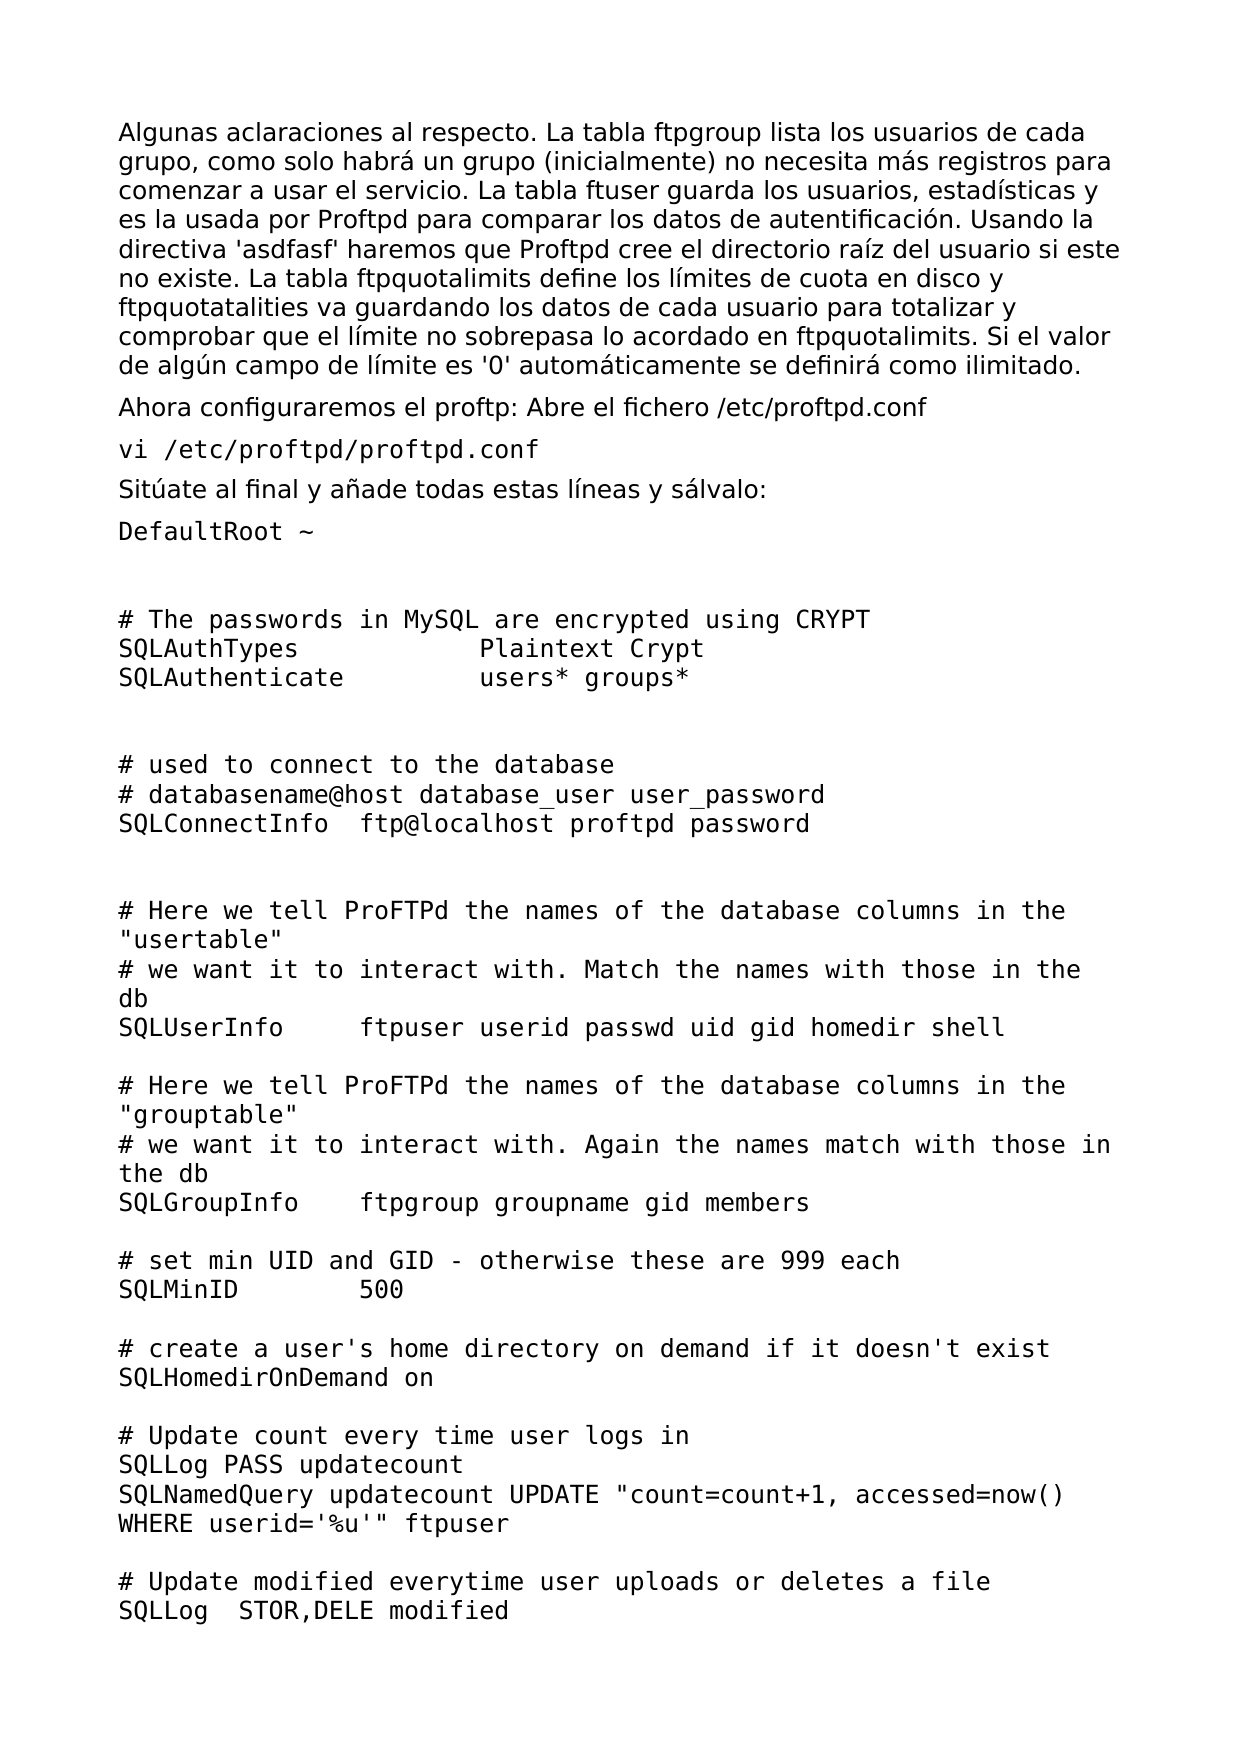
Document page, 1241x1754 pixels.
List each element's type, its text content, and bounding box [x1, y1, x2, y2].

text Ahora configuraremos el proftp: Abre el fichero /etc/proftpd.conf [118, 393, 1122, 422]
text Sitúate al final y añade todas estas líneas y sálvalo: [118, 476, 1122, 505]
text vi /etc/proftpd/proftpd.conf [118, 435, 1122, 464]
text DefaultRoot ~ # The passwords in MySQL are encrypted using CRYPT SQLAuthTypes Plaintext Crypt SQLAuthenticate users* groups* # used to connect to the database # databasename@host database_user user_password SQLConnectInfo ftp@localhost proftpd password # Here we tell ProFTPd the names of the database columns in the "usertable" # we want it to interact with. Match the names with those in the db SQLUserInfo ftpuser userid passwd uid gid homedir shell # Here we tell ProFTPd the names of the database columns in the "grouptable" # we want it to interact with. Again the names match with those in the db SQLGroupInfo ftpgroup groupname gid members # set min UID and GID - otherwise these are 999 each SQLMinID 500 # create a user's home directory on demand if it doesn't exist SQLHomedirOnDemand on # Update count every time user logs in SQLLog PASS updatecount SQLNamedQuery updatecount UPDATE "count=count+1, accessed=now() WHERE userid='%u'" ftpuser # Update modified everytime user uploads or deletes a file SQLLog STOR,DELE modified [118, 517, 1122, 1626]
text Algunas aclaraciones al respecto. La tabla ftpgroup lista los usuarios de cada grupo, como solo habrá un grupo (inicialmente) no necesita más registros para comenzar a usar el servicio. La tabla ftuser guarda los usuarios, estadísticas y es la usada por Proftpd para comparar los datos de autentificación. Usando la directiva 'asdfasf' haremos que Proftpd cree el directorio raíz del usuario si este no existe. La tabla ftpquotalimits define los límites de cuota en disco y ftpquotatalities va guardando los datos de cada usuario para totalizar y comprobar que el límite no sobrepasa lo acordado en ftpquotalimits. Si el valor de algún campo de límite es '0' automáticamente se definirá como ilimitado. [118, 118, 1122, 381]
